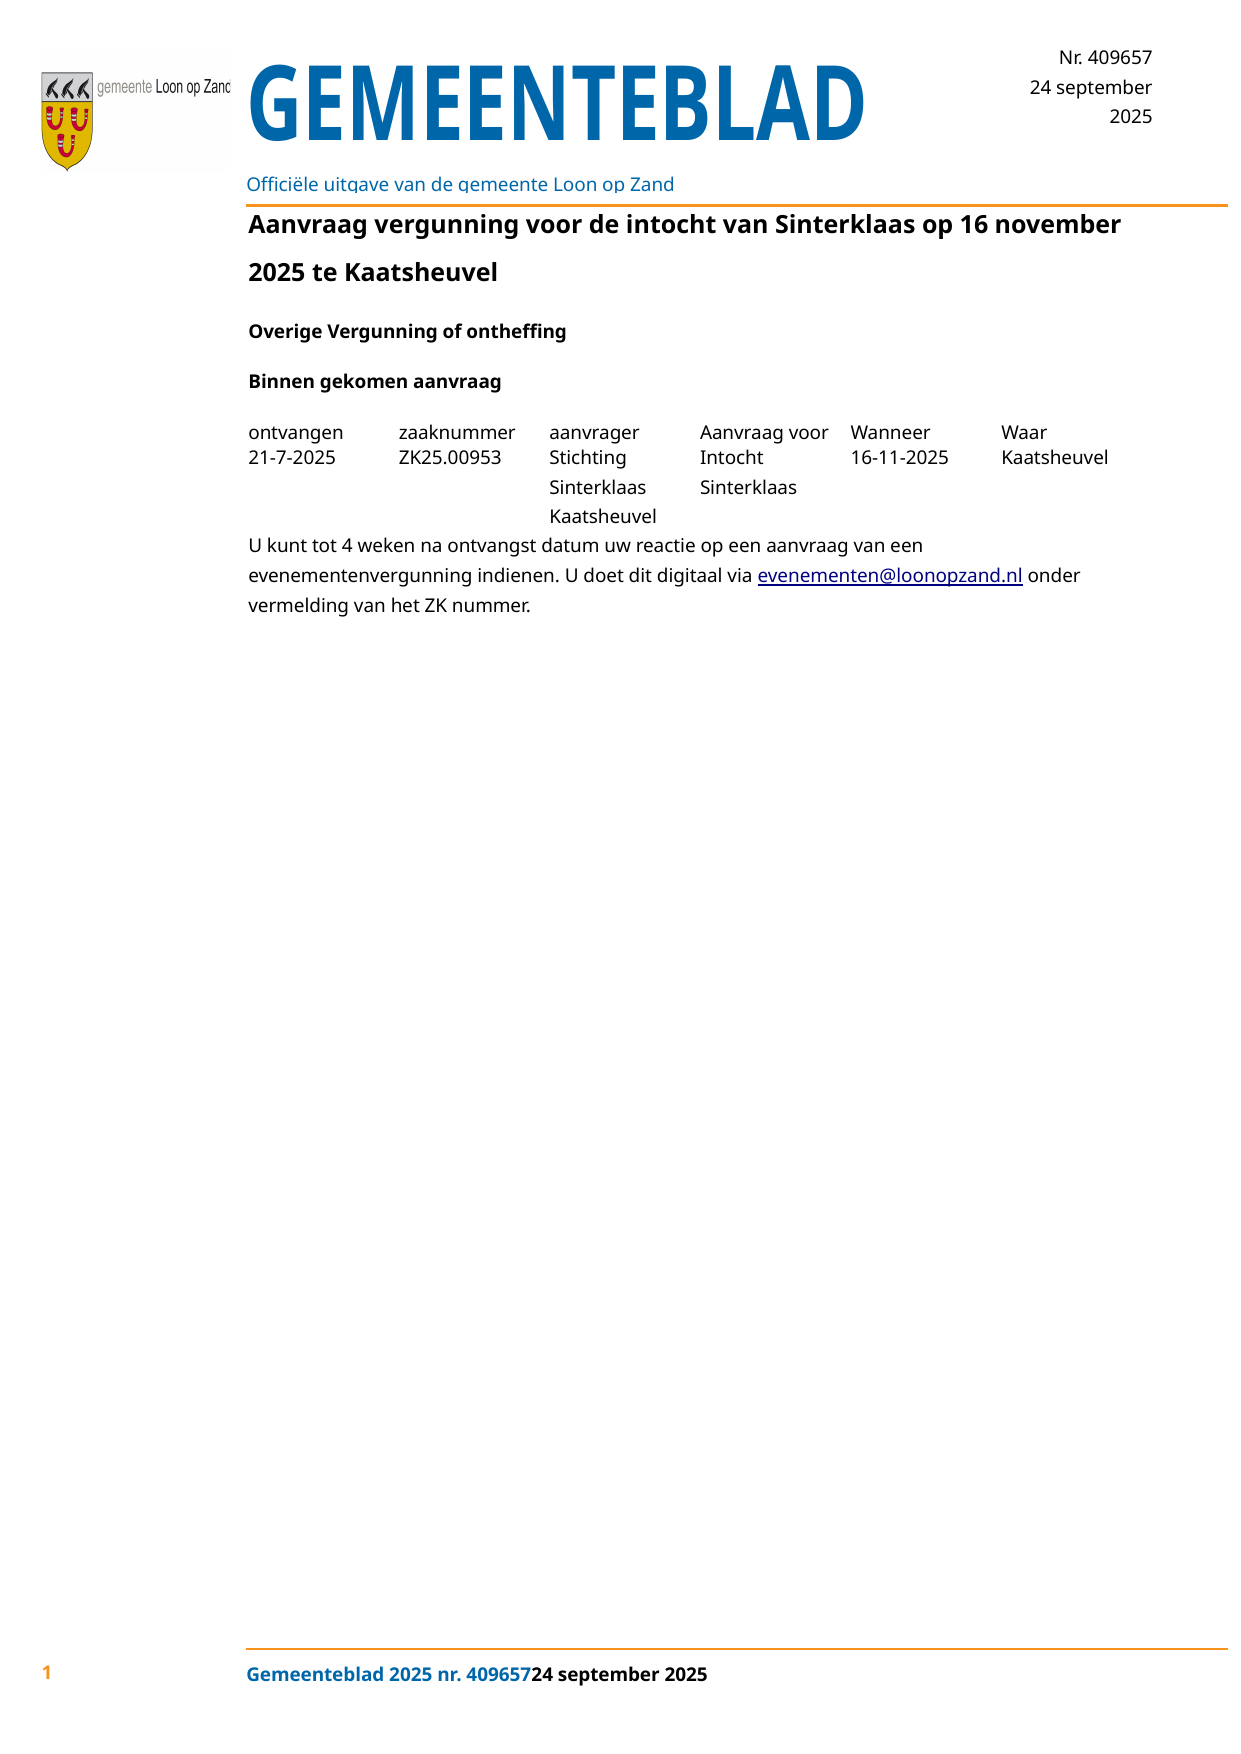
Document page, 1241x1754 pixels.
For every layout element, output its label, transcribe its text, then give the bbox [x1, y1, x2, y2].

table_header zaaknummer [399, 419, 549, 444]
table_header ontvangen [248, 419, 398, 444]
table_cell ZK25.00953 [399, 445, 549, 529]
table_header Wanneer [850, 419, 1001, 444]
text U kunt tot 4 weken na ontvangst datum uw reactie op een aanvraag van een evenementenvergunning indienen. U doet dit digitaal via evenementen@loonopzand.nl onder vermelding van het ZK nummer. [248, 533, 1152, 618]
text Overige Vergunning of ontheffing [248, 318, 1152, 344]
table_header Aanvraag voor [700, 419, 850, 444]
table_header Waar [1001, 419, 1152, 444]
table_cell 21-7-2025 [248, 445, 398, 529]
table_cell Kaatsheuvel [1001, 445, 1152, 529]
text Aanvraag vergunning voor de intocht van Sinterklaas op 16 november 2025 te Kaatsheuvel [248, 207, 1152, 288]
table_header aanvrager [549, 419, 700, 444]
table_cell 16-11-2025 [850, 445, 1001, 529]
picture [41, 47, 231, 172]
table_cell Intocht Sinterklaas [700, 445, 850, 529]
table_cell Stichting Sinterklaas Kaatsheuvel [549, 445, 700, 529]
text Binnen gekomen aanvraag [248, 368, 1152, 394]
